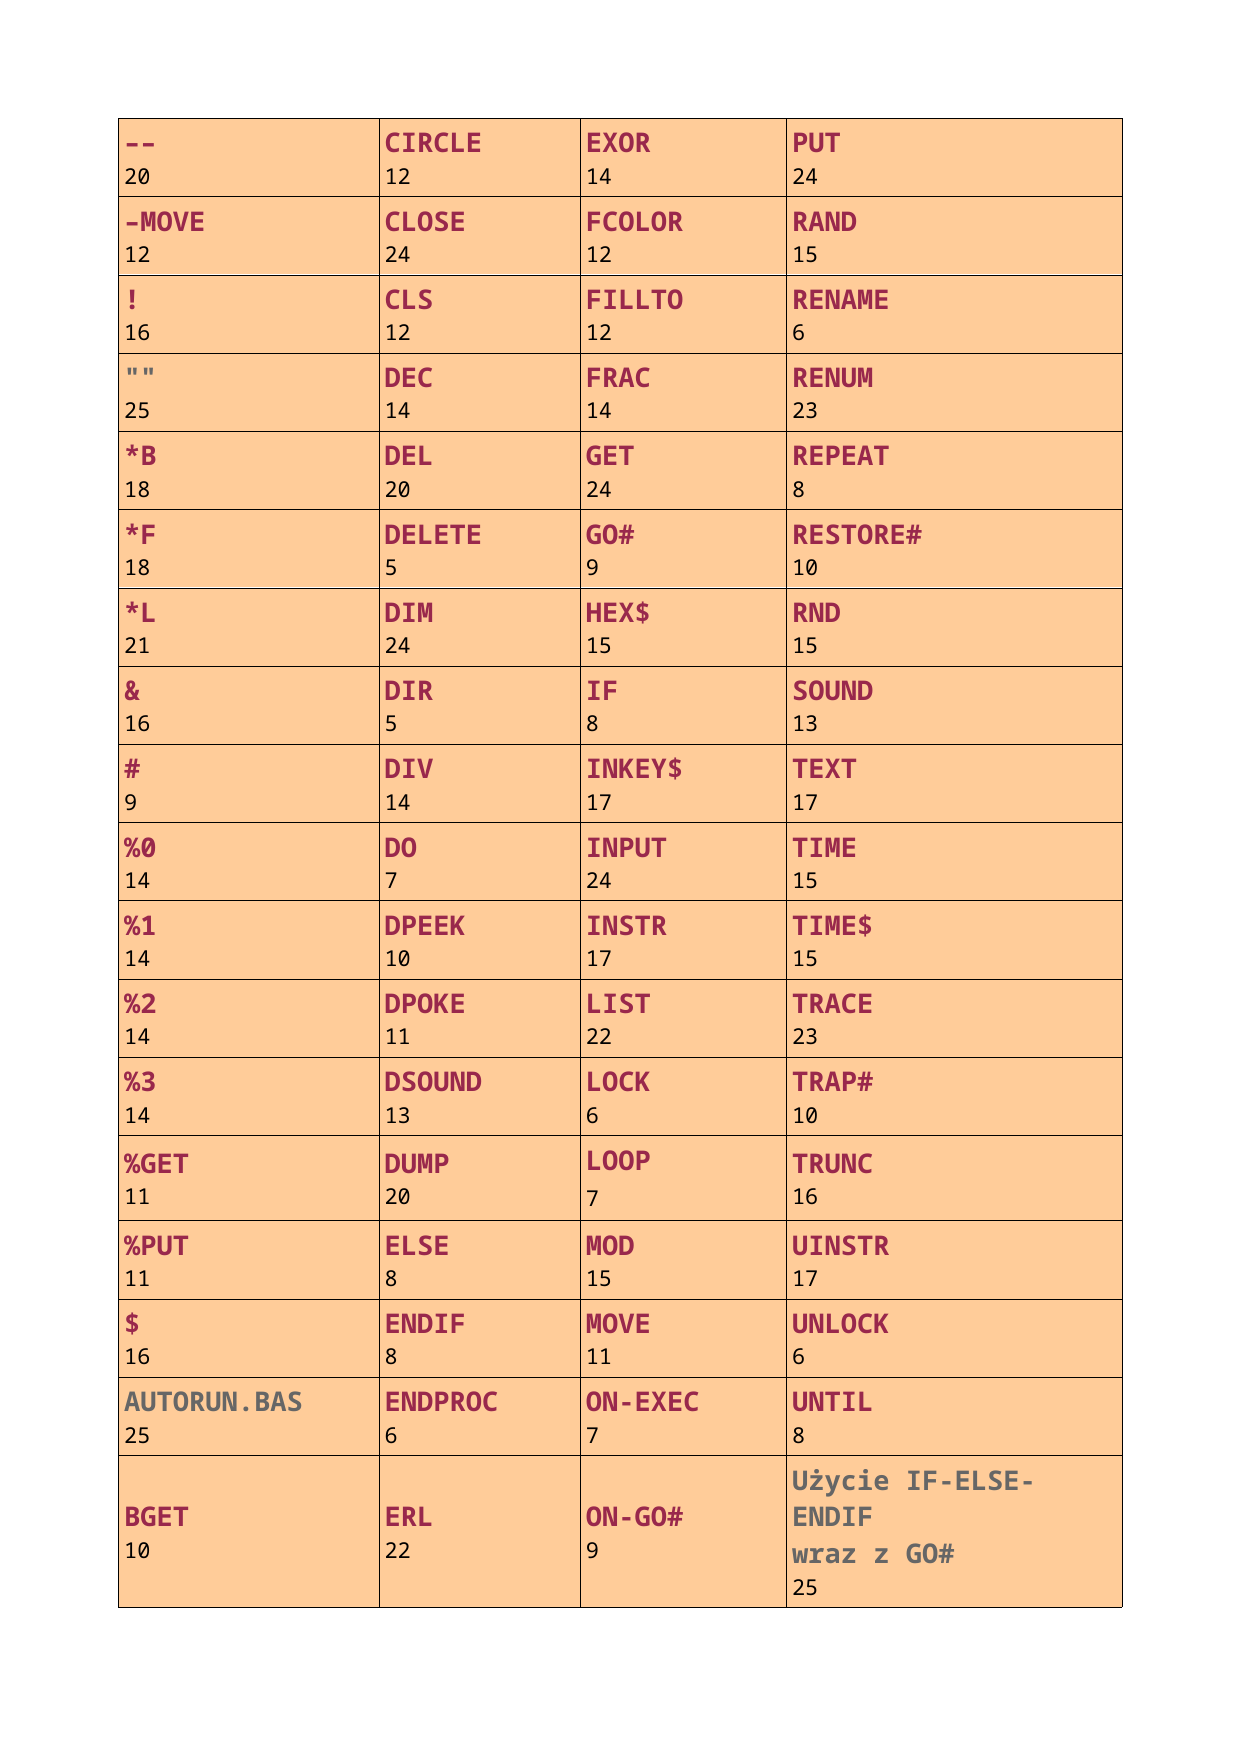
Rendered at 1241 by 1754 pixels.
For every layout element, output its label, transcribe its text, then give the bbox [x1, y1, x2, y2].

table_cell ON-GO# 9 [581, 1456, 786, 1607]
table_cell MOD 15 [581, 1221, 786, 1299]
table_cell UNTIL 8 [787, 1378, 1122, 1455]
table_cell BGET 10 [119, 1456, 379, 1607]
table_cell PUT 24 [787, 119, 1122, 196]
table_cell DEC 14 [380, 354, 580, 431]
table_cell ENDIF 8 [380, 1300, 580, 1377]
table_cell HEX$ 15 [581, 589, 786, 666]
table_cell DPOKE 11 [380, 980, 580, 1057]
table_cell %1 14 [119, 901, 379, 979]
table_cell %3 14 [119, 1058, 379, 1135]
table_cell LOOP 7 [581, 1136, 786, 1220]
table_cell ERL 22 [380, 1456, 580, 1607]
table_cell DPEEK 10 [380, 901, 580, 979]
table_cell SOUND 13 [787, 667, 1122, 744]
table_cell ! 16 [119, 276, 379, 353]
table_cell TRUNC 16 [787, 1136, 1122, 1220]
table_cell %GET 11 [119, 1136, 379, 1220]
table_cell RND 15 [787, 589, 1122, 666]
table_cell GET 24 [581, 432, 786, 509]
table_cell DSOUND 13 [380, 1058, 580, 1135]
table_cell %PUT 11 [119, 1221, 379, 1299]
table_cell CLOSE 24 [380, 197, 580, 274]
table_cell DIV 14 [380, 745, 580, 822]
table_cell REPEAT 8 [787, 432, 1122, 509]
table_cell # 9 [119, 745, 379, 822]
table_cell ON-EXEC 7 [581, 1378, 786, 1455]
table_cell UINSTR 17 [787, 1221, 1122, 1299]
table_cell %2 14 [119, 980, 379, 1057]
table_cell MOVE 11 [581, 1300, 786, 1377]
table_cell "" 25 [119, 354, 379, 431]
table_cell TRACE 23 [787, 980, 1122, 1057]
table_cell %0 14 [119, 823, 379, 900]
table_cell *F 18 [119, 510, 379, 587]
table_cell FILLTO 12 [581, 276, 786, 353]
table_cell RAND 15 [787, 197, 1122, 274]
table_cell INPUT 24 [581, 823, 786, 900]
table_cell GO# 9 [581, 510, 786, 587]
table_cell TIME$ 15 [787, 901, 1122, 979]
table_cell RENAME 6 [787, 276, 1122, 353]
table_cell CLS 12 [380, 276, 580, 353]
table_cell DELETE 5 [380, 510, 580, 587]
table_cell ELSE 8 [380, 1221, 580, 1299]
table_cell INSTR 17 [581, 901, 786, 979]
table_cell UNLOCK 6 [787, 1300, 1122, 1377]
table_cell INKEY$ 17 [581, 745, 786, 822]
table_cell & 16 [119, 667, 379, 744]
table_cell LIST 22 [581, 980, 786, 1057]
table_cell TIME 15 [787, 823, 1122, 900]
table_cell AUTORUN.BAS 25 [119, 1378, 379, 1455]
table_cell TRAP# 10 [787, 1058, 1122, 1135]
table_cell –MOVE 12 [119, 197, 379, 274]
table_cell FRAC 14 [581, 354, 786, 431]
table_cell RESTORE# 10 [787, 510, 1122, 587]
table_cell DEL 20 [380, 432, 580, 509]
table_cell DIR 5 [380, 667, 580, 744]
table_cell Użycie IF-ELSE-ENDIF wraz z GO# 25 [787, 1456, 1122, 1607]
table_cell FCOLOR 12 [581, 197, 786, 274]
table_cell *L 21 [119, 589, 379, 666]
table_cell –– 20 [119, 119, 379, 196]
table_cell $ 16 [119, 1300, 379, 1377]
table_cell DO 7 [380, 823, 580, 900]
table_cell DIM 24 [380, 589, 580, 666]
table_cell *B 18 [119, 432, 379, 509]
table_cell CIRCLE 12 [380, 119, 580, 196]
table_cell EXOR 14 [581, 119, 786, 196]
table_cell ENDPROC 6 [380, 1378, 580, 1455]
table_cell LOCK 6 [581, 1058, 786, 1135]
table_cell TEXT 17 [787, 745, 1122, 822]
table_cell RENUM 23 [787, 354, 1122, 431]
table_cell DUMP 20 [380, 1136, 580, 1220]
table_cell IF 8 [581, 667, 786, 744]
